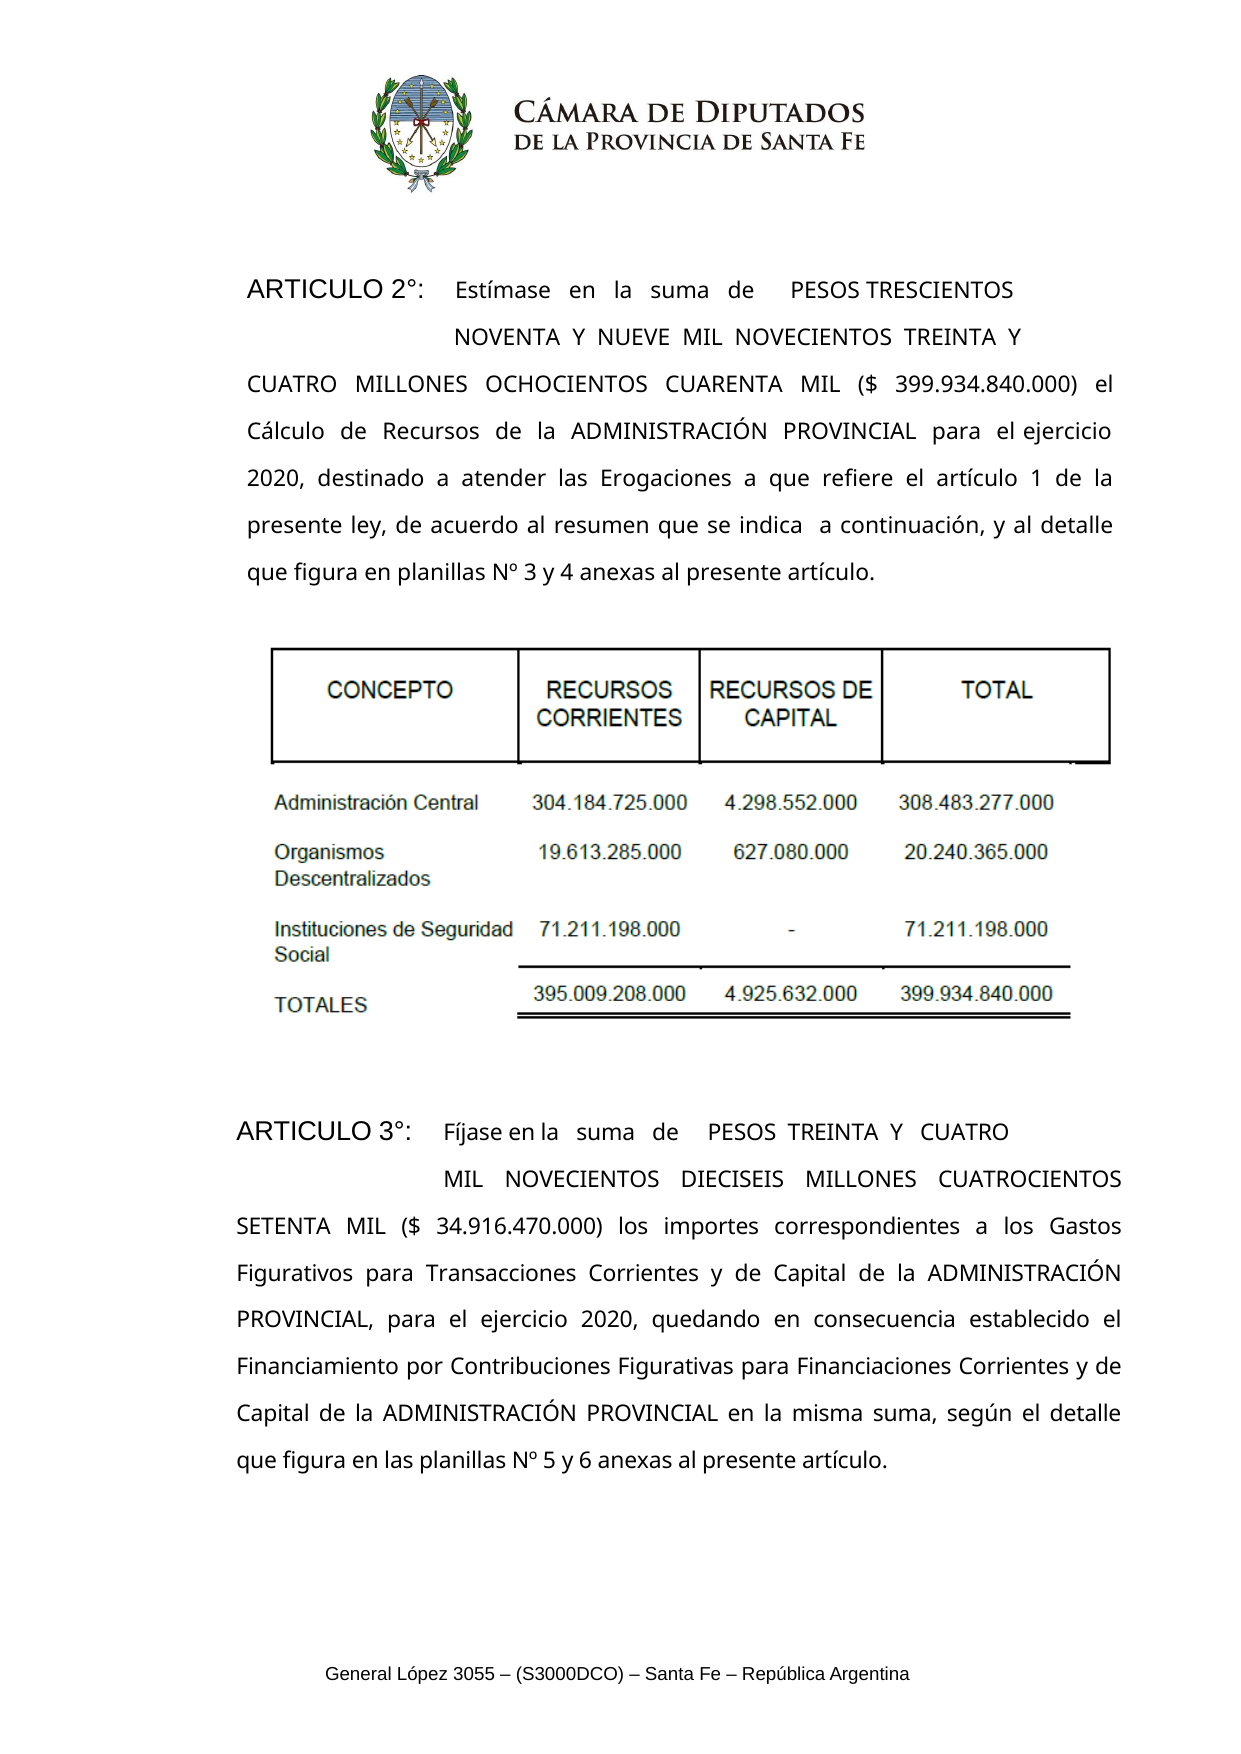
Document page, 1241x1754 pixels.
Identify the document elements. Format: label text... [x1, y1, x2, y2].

text ARTICULO 3°: Fíjase en la suma de PESOS TREINTA Y CUATRO [236, 1114, 1122, 1147]
text CUATRO MILLONES OCHOCIENTOS CUARENTA MIL ($ 399.934.840.000) el Cálculo de Recursos de la ADMINISTRACIÓN PROVINCIAL para el ejercicio 2020, destinado a atender las Erogaciones a que refiere el artículo 1 de la presente ley, de acuerdo al resumen que se indica a continuación, y al detalle que figura en planillas Nº 3 y 4 anexas al presente artículo. [247, 368, 1114, 587]
text MIL NOVECIENTOS DIECISEIS MILLONES CUATROCIENTOS SETENTA MIL ($ 34.916.470.000) los importes correspondientes a los Gastos Figurativos para Transacciones Corrientes y de Capital de la ADMINISTRACIÓN PROVINCIAL, para el ejercicio 2020, quedando en consecuencia establecido el Financiamiento por Contribuciones Figurativas para Financiaciones Corrientes y de Capital de la ADMINISTRACIÓN PROVINCIAL en la misma suma, según el detalle que figura en las planillas Nº 5 y 6 anexas al presente artículo. [236, 1163, 1122, 1475]
text ARTICULO 2°: Estímase en la suma de PESOS TRESCIENTOS NOVENTA Y NUEVE MIL NOVECIENTOS TREINTA Y [247, 273, 1114, 352]
picture [370, 75, 865, 197]
